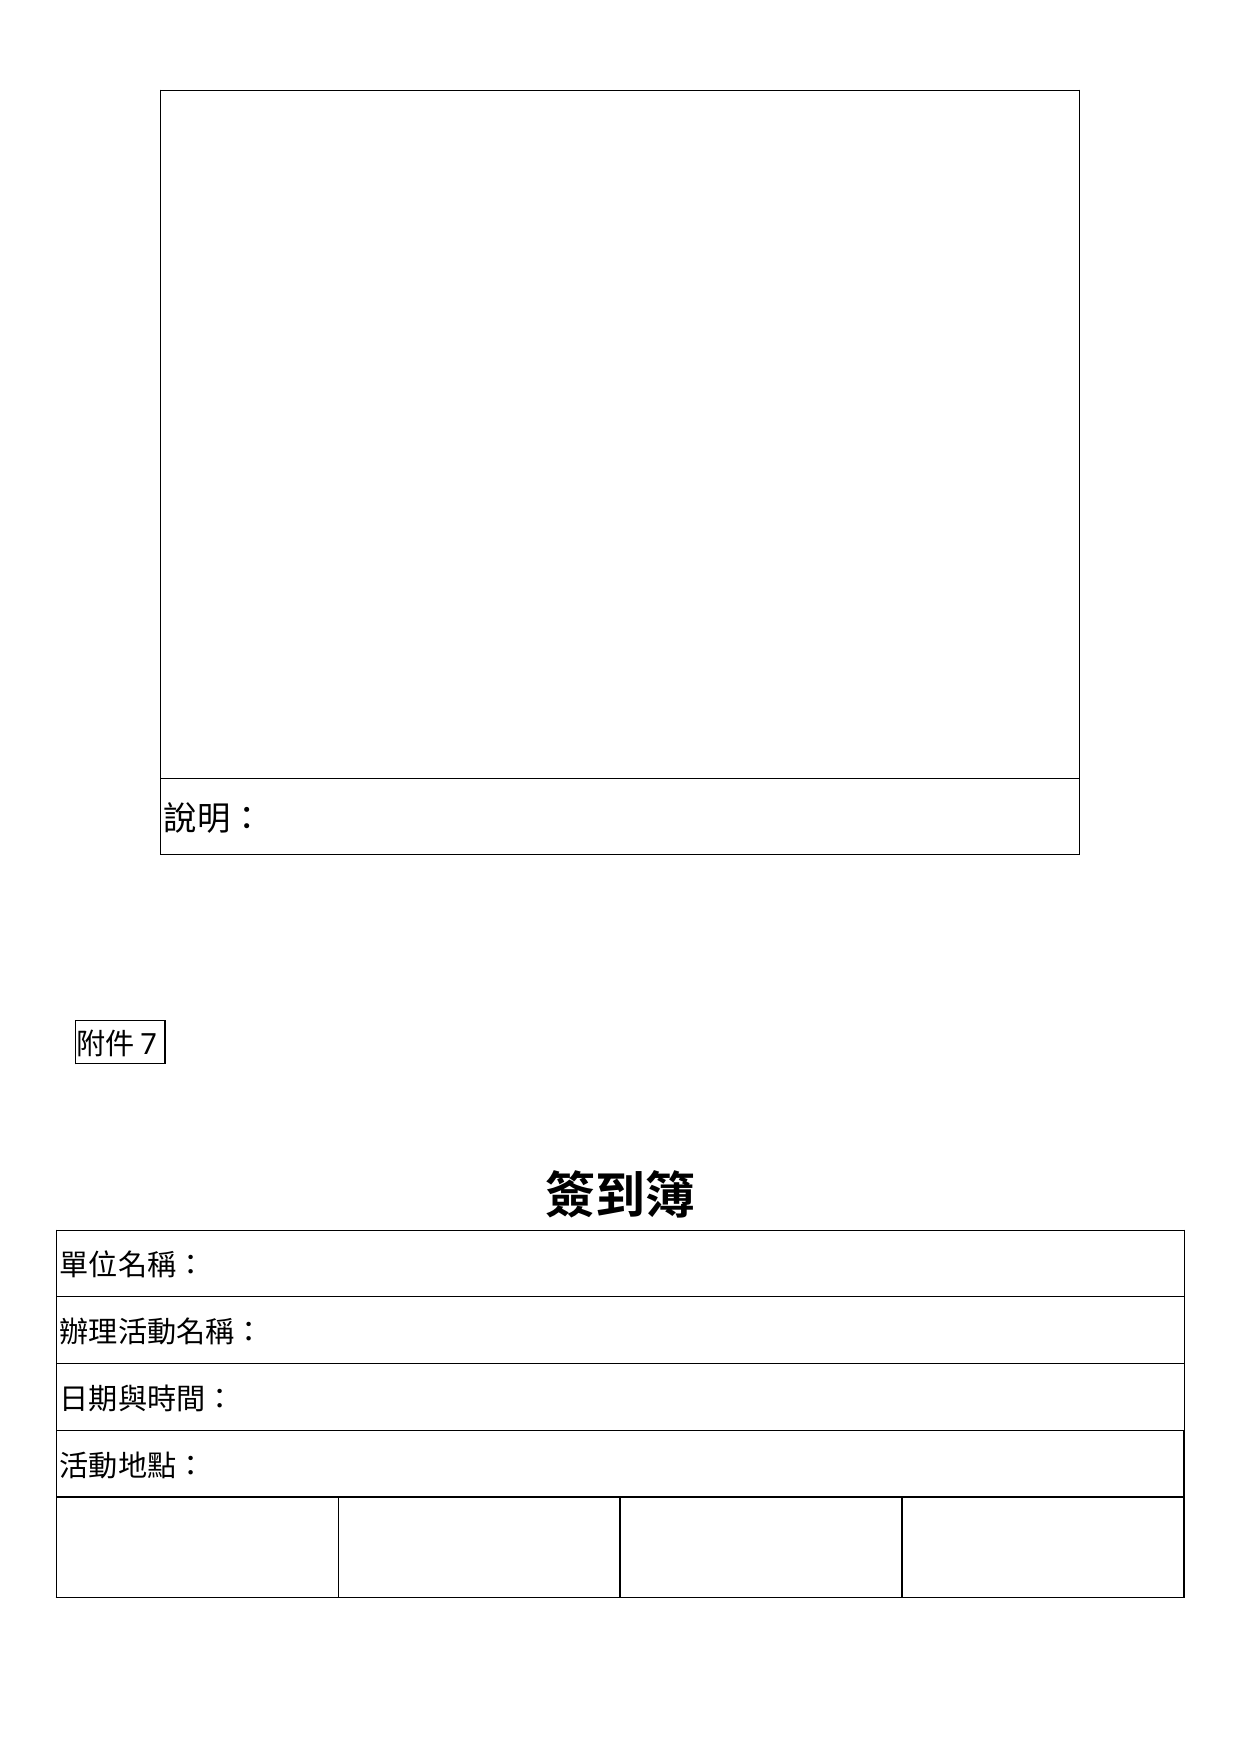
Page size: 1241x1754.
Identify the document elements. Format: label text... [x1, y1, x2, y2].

table_cell [161, 91, 1079, 777]
table_cell [903, 1498, 1183, 1597]
table_cell 辦理活動名稱： [57, 1297, 1184, 1363]
table_cell 活動地點： [57, 1431, 1183, 1496]
table_cell [57, 1498, 338, 1597]
table_cell 日期與時間： [57, 1364, 1184, 1429]
text 簽到簿 [75, 1154, 1165, 1229]
table_cell [621, 1498, 901, 1597]
table_cell 說明： [161, 779, 1079, 853]
text 附件7 [75, 1004, 1165, 1079]
table_header 單位名稱： [57, 1231, 1184, 1296]
table_cell [339, 1498, 619, 1597]
